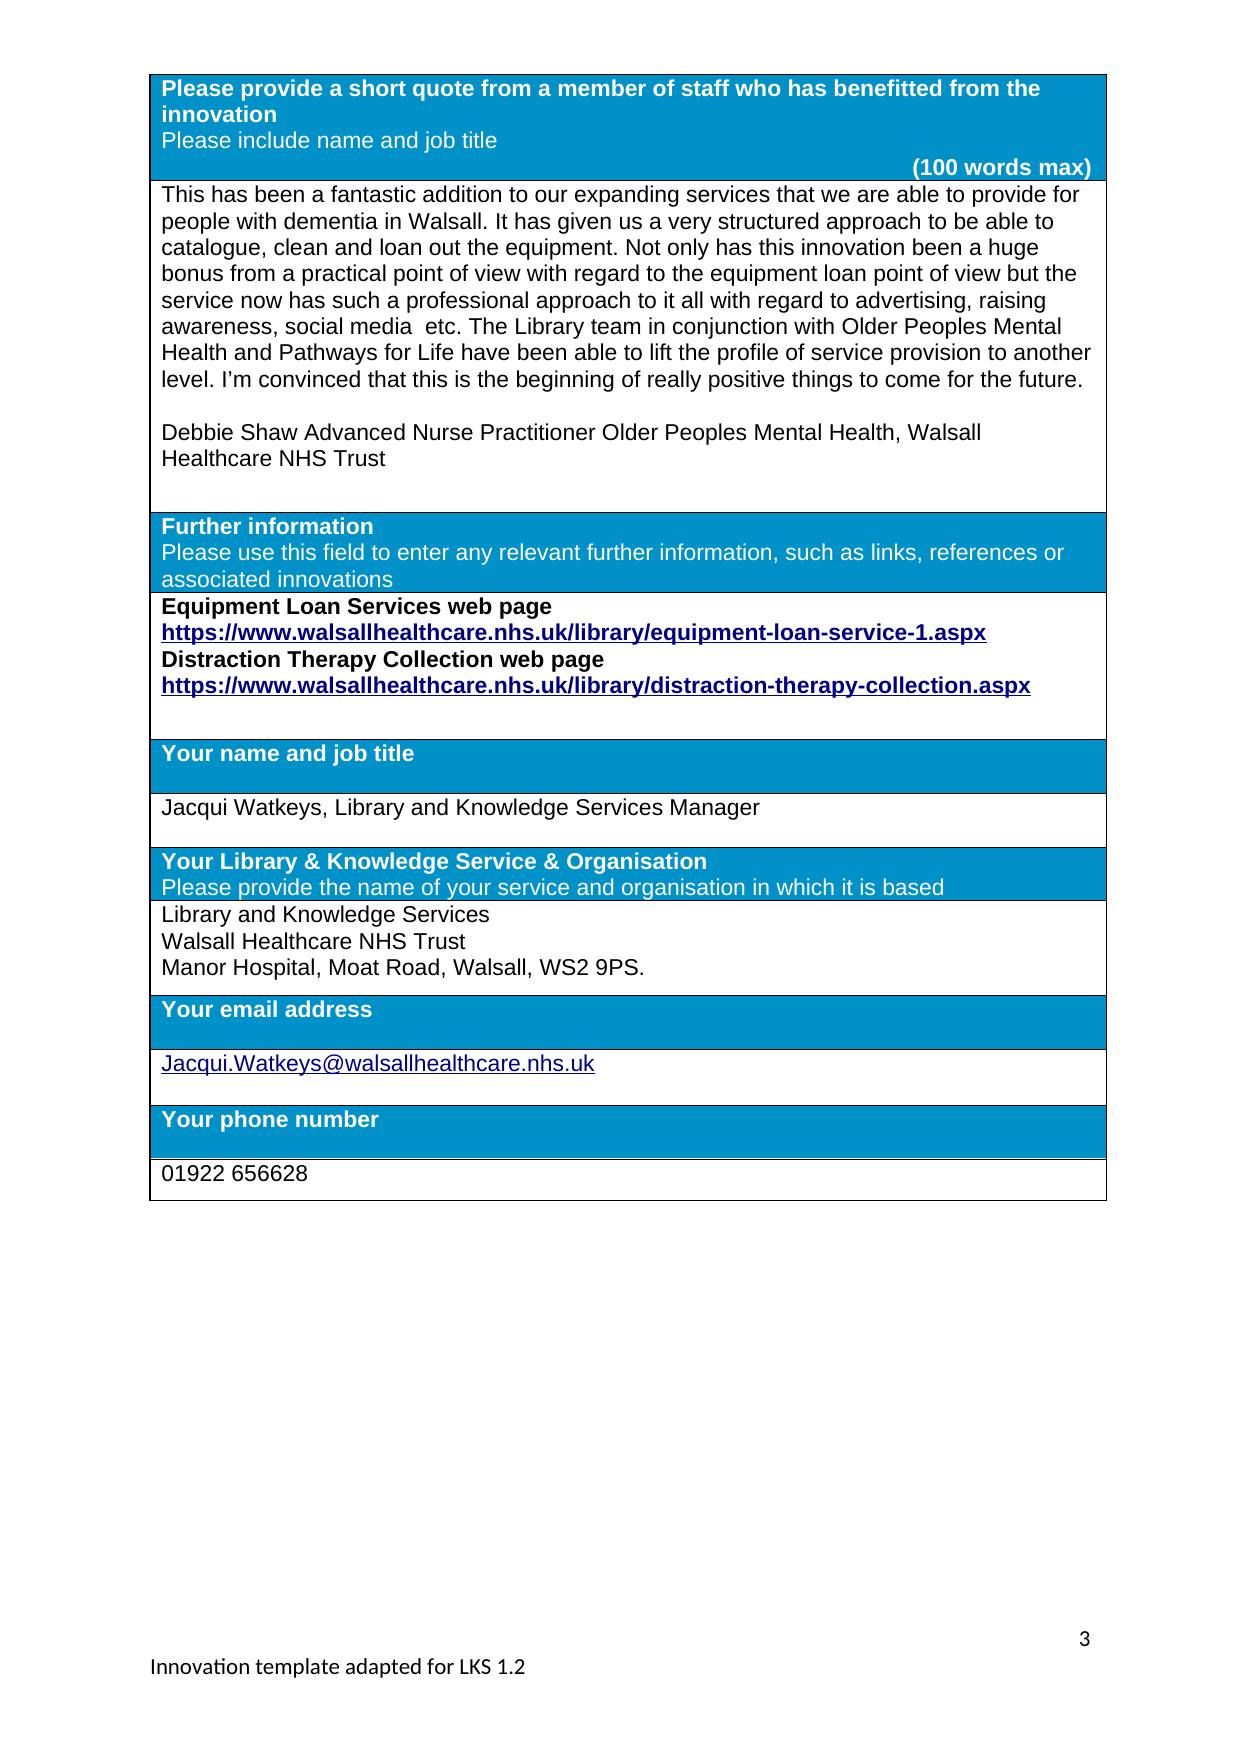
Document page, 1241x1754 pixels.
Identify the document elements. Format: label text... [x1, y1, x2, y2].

table_cell Your phone number [151, 1106, 1106, 1158]
table_cell Your email address [151, 996, 1106, 1049]
table_cell Your Library & Knowledge Service & Organisation Please provide the name of your service and organisation in which it is based [151, 848, 1106, 900]
table_cell Jacqui.Watkeys@walsallhealthcare.nhs.uk [151, 1050, 1106, 1105]
table_cell This has been a fantastic addition to our expanding services that we are able to provide for people with dementia in Walsall. It has given us a very structured approach to be able to catalogue, clean and loan out the equipment. Not only has this innovation been a huge bonus from a practical point of view with regard to the equipment loan point of view but the service now has such a professional approach to it all with regard to advertising, raising awareness, social media etc. The Library team in conjunction with Older Peoples Mental Health and Pathways for Life have been able to lift the profile of service provision to another level. I’m convinced that this is the beginning of really positive things to come for the future. Debbie Shaw Advanced Nurse Practitioner Older Peoples Mental Health, Walsall Healthcare NHS Trust [151, 181, 1106, 512]
table_cell Further information Please use this field to enter any relevant further information, such as links, references or associated innovations [151, 513, 1106, 592]
table_cell Please provide a short quote from a member of staff who has benefitted from the innovation Please include name and job title (100 words max) [151, 75, 1106, 180]
table_cell 01922 656628 [151, 1160, 1106, 1200]
table_cell Library and Knowledge Services Walsall Healthcare NHS Trust Manor Hospital, Moat Road, Walsall, WS2 9PS. [151, 901, 1106, 995]
table_cell Your name and job title [151, 740, 1106, 793]
table_cell Jacqui Watkeys, Library and Knowledge Services Manager in HEE [151, 794, 1106, 847]
table_cell Equipment Loan Services web page https://www.walsallhealthcare.nhs.uk/library/equipment-loan-service-1.aspx Distraction Therapy Collection web page https://www.walsallhealthcare.nhs.uk/library/distraction-therapy-collection.aspx [151, 593, 1106, 739]
